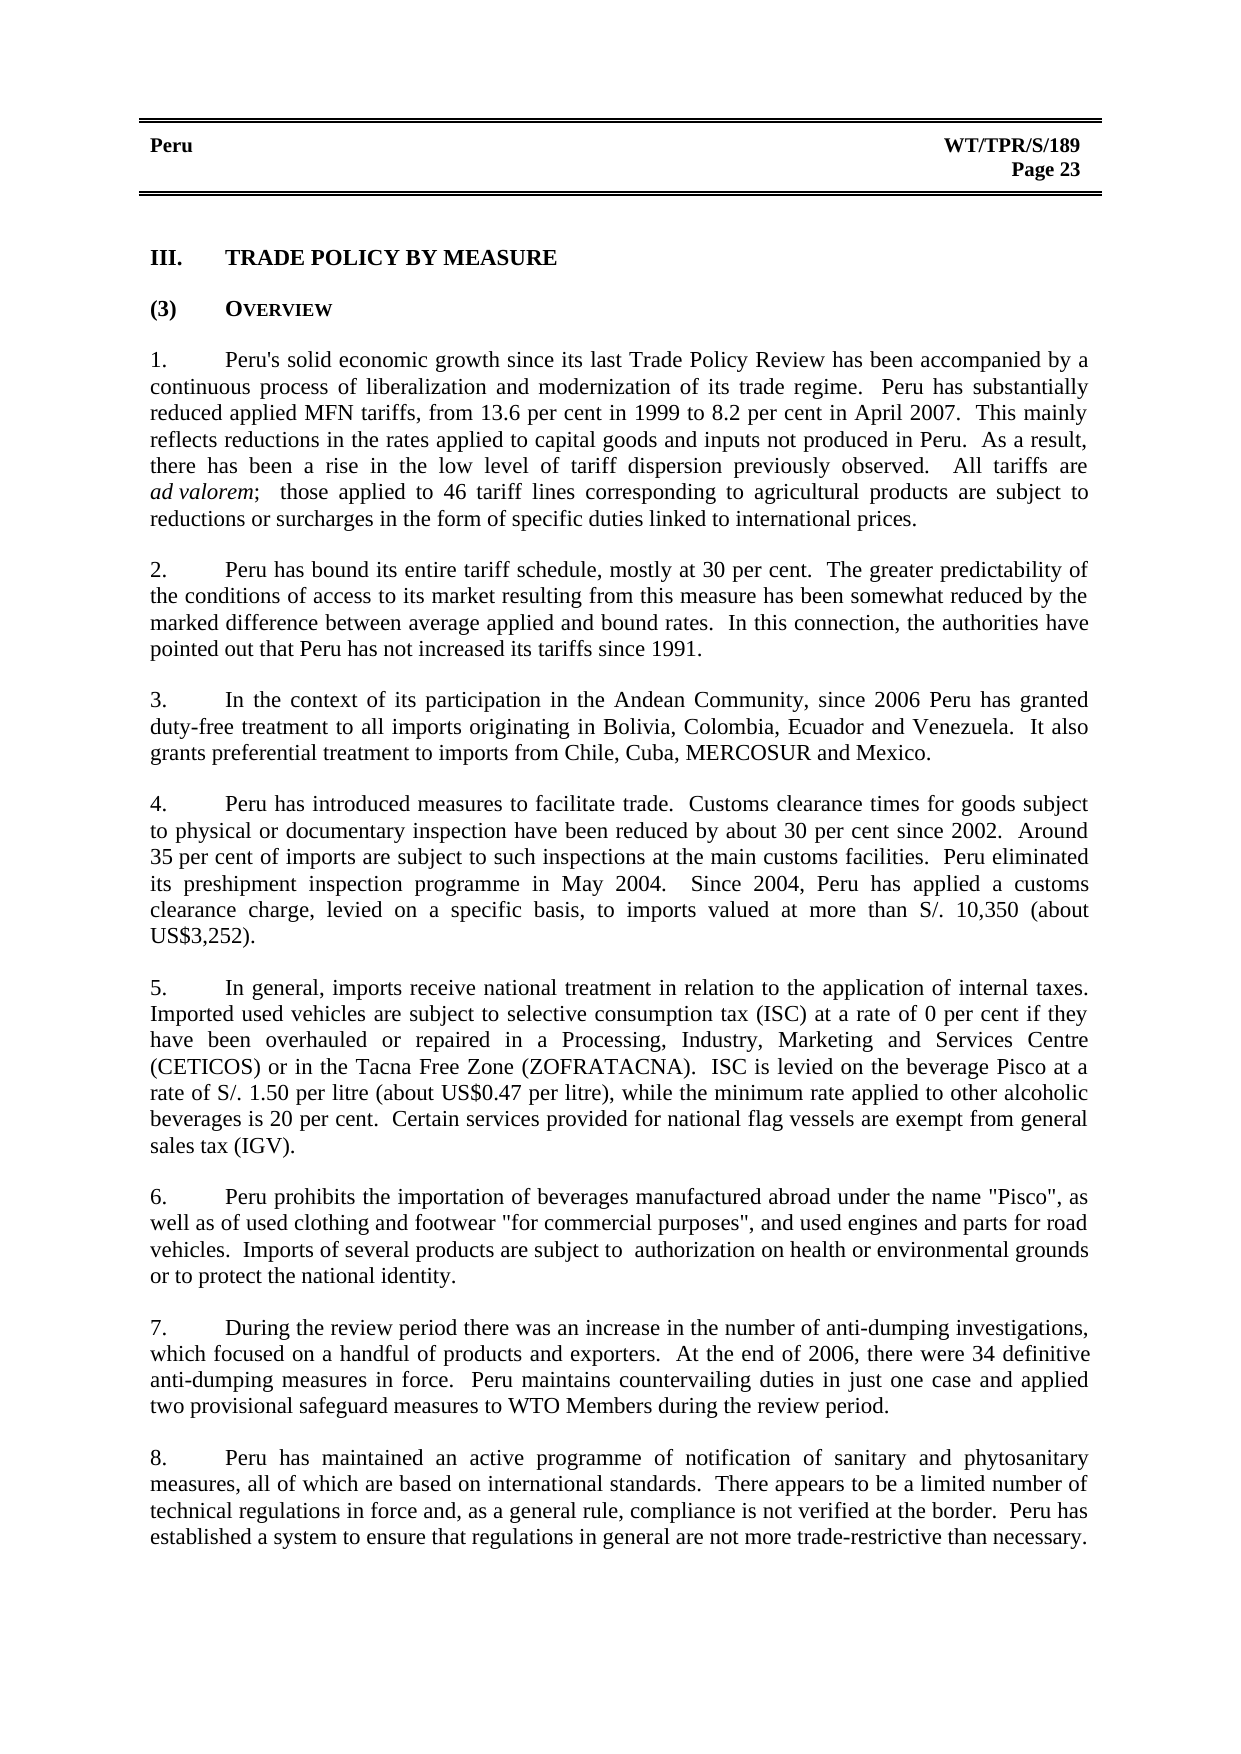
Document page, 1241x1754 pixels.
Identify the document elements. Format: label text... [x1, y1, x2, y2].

list In general, imports receive national treatment in relation to the application of internal taxes. Imported used vehicles are subject to selective consumption tax (ISC) at a rate of 0 per cent if they have been overhauled or repaired in a Processing, Industry, Marketing and Services Centre (CETICOS) or in the Tacna Free Zone (ZOFRATACNA). ISC is levied on the beverage Pisco at a rate of S/. 1.50 per litre (about US$0.47 per litre), while the minimum rate applied to other alcoholic beverages is 20 per cent. Certain services provided for national flag vessels are exempt from general sales tax (IGV). [150, 974, 1090, 1158]
list During the review period there was an increase in the number of anti-dumping investigations, which focused on a handful of products and exporters. At the end of 2006, there were 34 definitive anti-dumping measures in force. Peru maintains countervailing duties in just one case and applied two provisional safeguard measures to WTO Members during the review period. [150, 1313, 1090, 1419]
list In the context of its participation in the Andean Community, since 2006 Peru has granted duty-free treatment to all imports originating in Bolivia, Colombia, Ecuador and Venezuela. It also grants preferential treatment to imports from Chile, Cuba, MERCOSUR and Mexico. [150, 686, 1090, 766]
subtitle Overview [150, 295, 1090, 322]
list Peru has bound its entire tariff schedule, mostly at 30 per cent. The greater predictability of the conditions of access to its market resulting from this measure has been somewhat reduced by the marked difference between average applied and bound rates. In this connection, the authorities have pointed out that Peru has not increased its tariffs since 1991. [150, 556, 1090, 661]
list Peru prohibits the importation of beverages manufactured abroad under the name "Pisco", as well as of used clothing and footwear "for commercial purposes", and used engines and parts for road vehicles. Imports of several products are subject to authorization on health or environmental grounds or to protect the national identity. [150, 1183, 1090, 1288]
subtitle trade policy by measure [150, 244, 1090, 270]
list Peru has maintained an active programme of notification of sanitary and phytosanitary measures, all of which are based on international standards. There appears to be a limited number of technical regulations in force and, as a general rule, compliance is not verified at the border. Peru has established a system to ensure that regulations in general are not more trade-restrictive than necessary. [150, 1444, 1090, 1549]
list Peru has introduced measures to facilitate trade. Customs clearance times for goods subject to physical or documentary inspection have been reduced by about 30 per cent since 2002. Around 35 per cent of imports are subject to such inspections at the main customs facilities. Peru eliminated its preshipment inspection programme in May 2004. Since 2004, Peru has applied a customs clearance charge, levied on a specific basis, to imports valued at more than S/. 10,350 (about US$3,252). [150, 791, 1090, 949]
list Peru's solid economic growth since its last Trade Policy Review has been accompanied by a continuous process of liberalization and modernization of its trade regime. Peru has substantially reduced applied MFN tariffs, from 13.6 per cent in 1999 to 8.2 per cent in April 2007. This mainly reflects reductions in the rates applied to capital goods and inputs not produced in Peru. As a result, there has been a rise in the low level of tariff dispersion previously observed. All tariffs are ad valorem; those applied to 46 tariff lines corresponding to agricultural products are subject to reductions or surcharges in the form of specific duties linked to international prices. [150, 347, 1090, 531]
